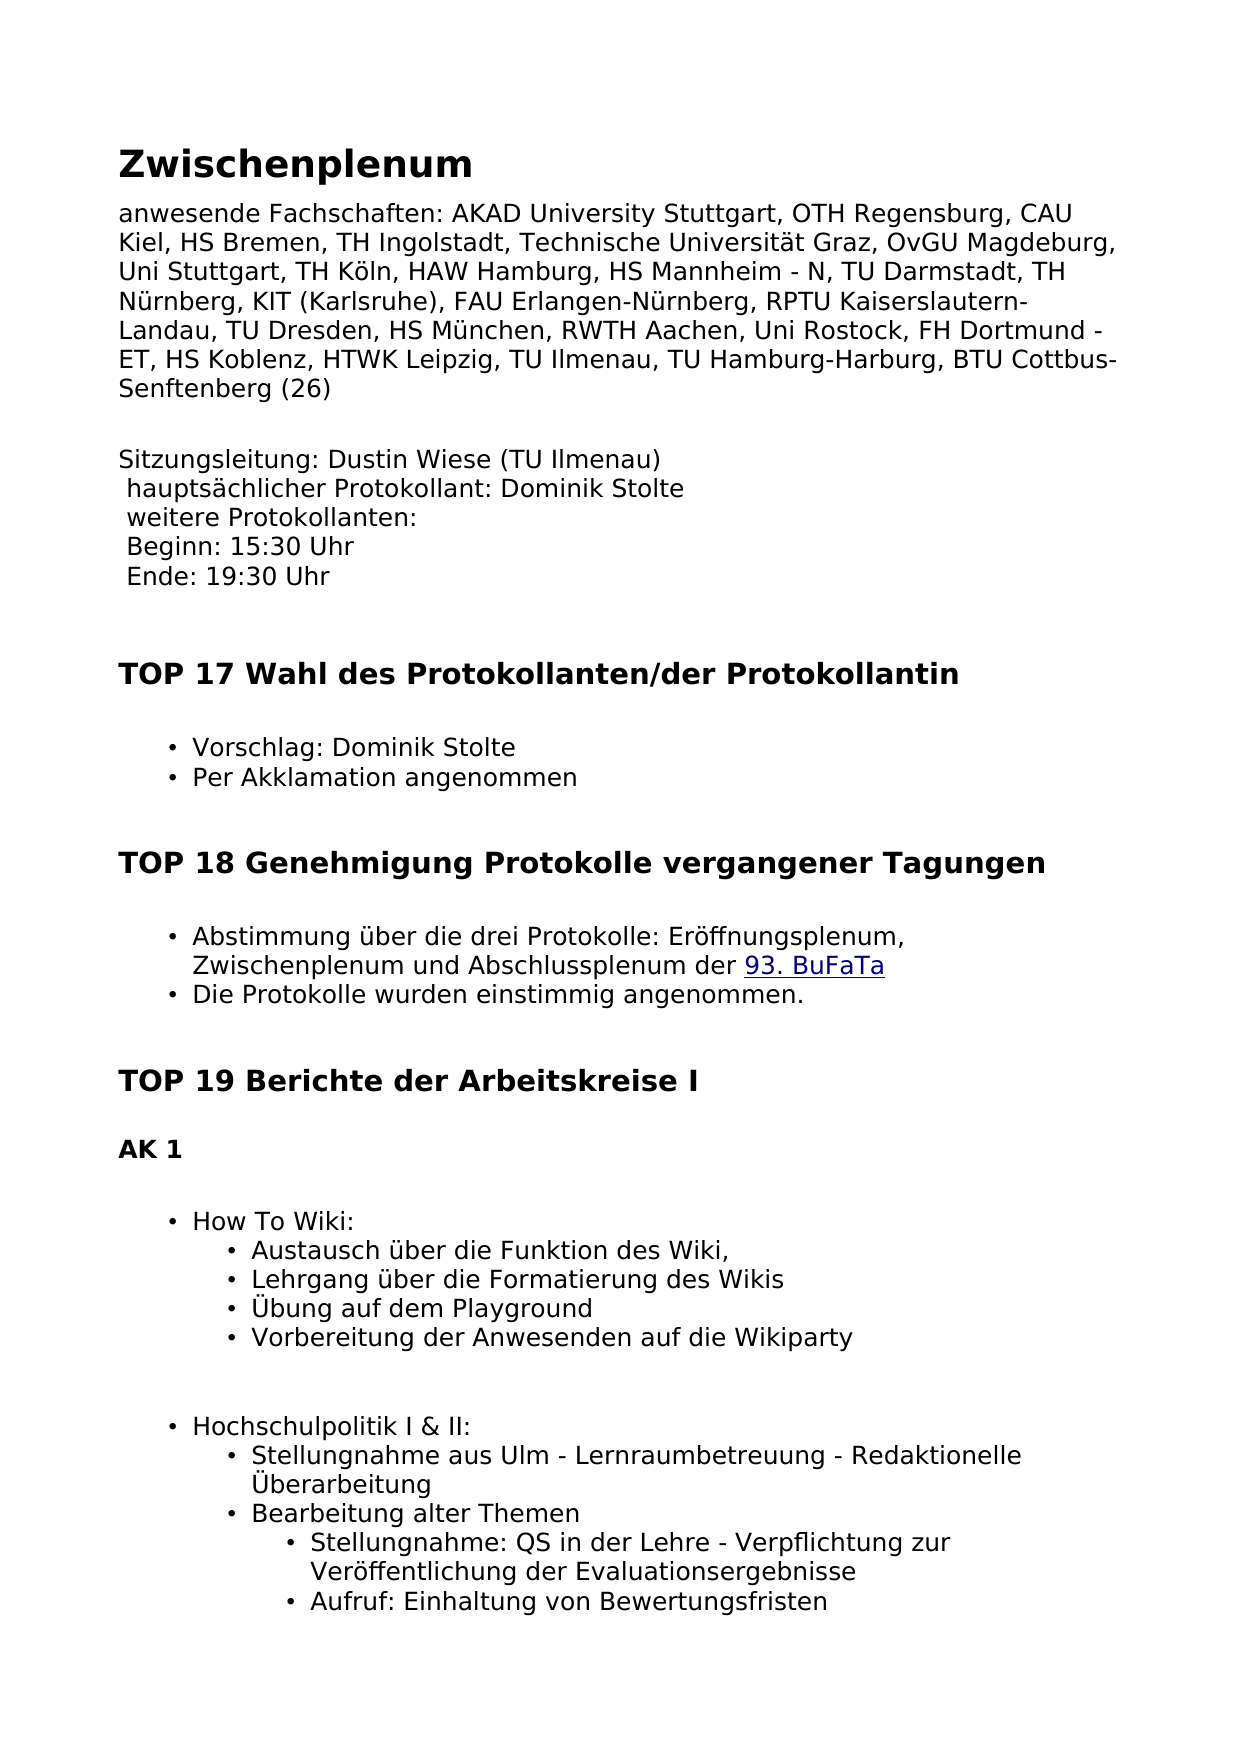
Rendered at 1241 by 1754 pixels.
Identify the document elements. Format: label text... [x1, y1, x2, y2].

list Per Akklamation angenommen [177, 763, 1122, 792]
list Vorschlag: Dominik Stolte [177, 733, 1122, 763]
subtitle TOP 18 Genehmigung Protokolle vergangener Tagungen [118, 846, 1122, 880]
list Austausch über die Funktion des Wiki, [236, 1236, 1122, 1265]
text anwesende Fachschaften: AKAD University Stuttgart, OTH Regensburg, CAU Kiel, HS Bremen, TH Ingolstadt, Technische Universität Graz, OvGU Magdeburg, Uni Stuttgart, TH Köln, HAW Hamburg, HS Mannheim - N, TU Darmstadt, TH Nürnberg, KIT (Karlsruhe), FAU Erlangen-Nürnberg, RPTU Kaiserslautern-Landau, TU Dresden, HS München, RWTH Aachen, Uni Rostock, FH Dortmund - ET, HS Koblenz, HTWK Leipzig, TU Ilmenau, TU Hamburg-Harburg, BTU Cottbus-Senftenberg (26) [118, 199, 1122, 433]
subtitle AK 1 [118, 1136, 1122, 1165]
list Die Protokolle wurden einstimmig angenommen. [177, 981, 1122, 1010]
list Bearbeitung alter Themen [236, 1499, 1122, 1528]
subtitle TOP 19 Berichte der Arbeitskreise I [118, 1064, 1122, 1098]
subtitle Zwischenplenum [118, 143, 1122, 187]
list Aufruf: Einhaltung von Bewertungsfristen [295, 1587, 1122, 1616]
text Sitzungsleitung: Dustin Wiese (TU Ilmenau) hauptsächlicher Protokollant: Dominik Stolte weitere Protokollanten: Beginn: 15:30 Uhr Ende: 19:30 Uhr [118, 445, 1122, 620]
list Stellungnahme aus Ulm - Lernraumbetreuung - Redaktionelle Überarbeitung [236, 1441, 1122, 1499]
list Übung auf dem Playground [236, 1294, 1122, 1323]
list Lehrgang über die Formatierung des Wikis [236, 1265, 1122, 1294]
list How To Wiki: [177, 1207, 1122, 1236]
list Hochschulpolitik I & II: [177, 1412, 1122, 1441]
subtitle TOP 17 Wahl des Protokollanten/der Protokollantin [118, 658, 1122, 692]
list Vorbereitung der Anwesenden auf die Wikiparty [236, 1323, 1122, 1353]
list Stellungnahme: QS in der Lehre - Verpflichtung zur Veröffentlichung der Evaluationsergebnisse [295, 1528, 1122, 1587]
list Abstimmung über die drei Protokolle: Eröffnungsplenum, Zwischenplenum und Abschlussplenum der 93. BuFaTa [177, 922, 1122, 981]
